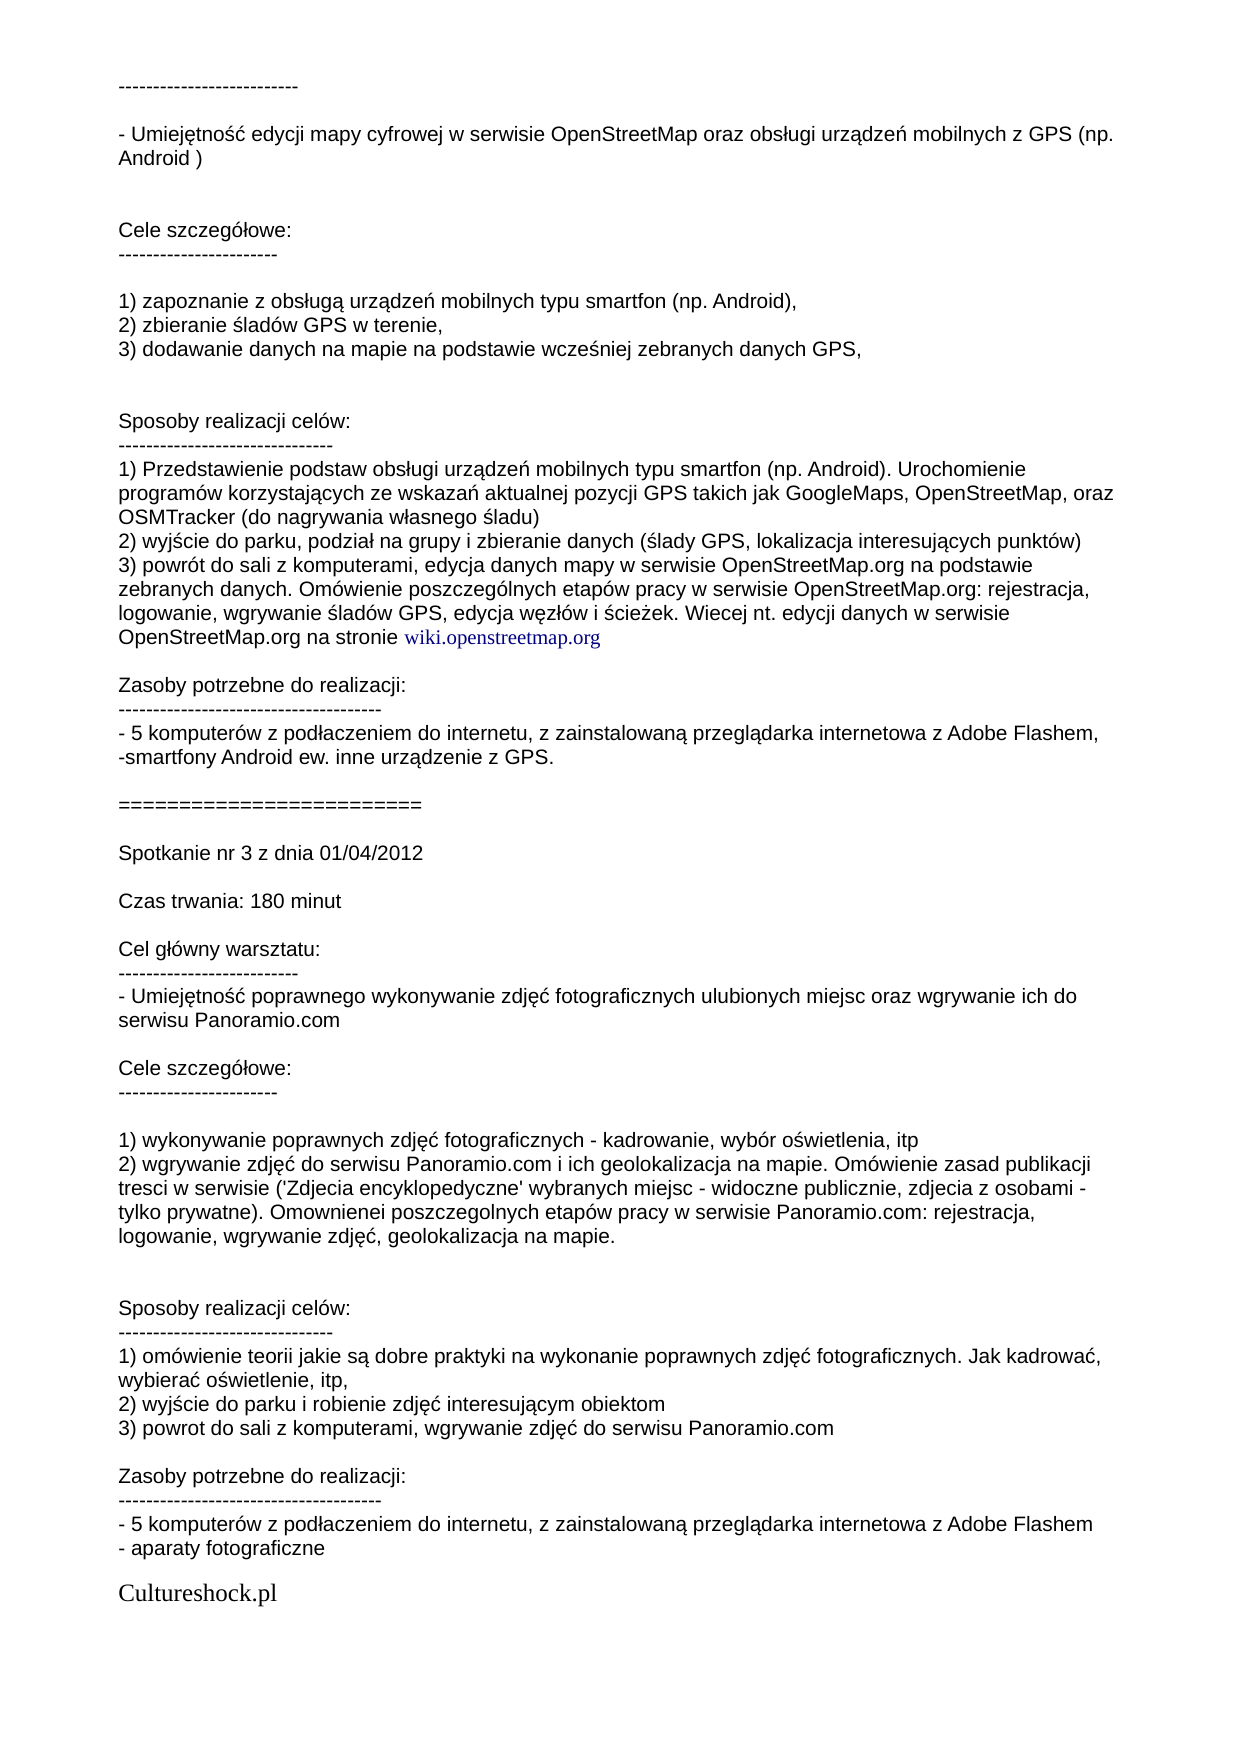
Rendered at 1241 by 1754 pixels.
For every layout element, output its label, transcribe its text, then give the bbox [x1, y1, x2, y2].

text -------------------------- - Umiejętność edycji mapy cyfrowej w serwisie OpenStreetMap oraz obsługi urządzeń mobilnych z GPS (np. Android ) Cele szczegółowe: ----------------------- 1) zapoznanie z obsługą urządzeń mobilnych typu smartfon (np. Android), 2) zbieranie śladów GPS w terenie, 3) dodawanie danych na mapie na podstawie wcześniej zebranych danych GPS, Sposoby realizacji celów: ------------------------------- 1) Przedstawienie podstaw obsługi urządzeń mobilnych typu smartfon (np. Android). Urochomienie programów korzystających ze wskazań aktualnej pozycji GPS takich jak GoogleMaps, OpenStreetMap, oraz OSMTracker (do nagrywania własnego śladu) 2) wyjście do parku, podział na grupy i zbieranie danych (ślady GPS, lokalizacja interesujących punktów) 3) powrót do sali z komputerami, edycja danych mapy w serwisie OpenStreetMap.org na podstawie zebranych danych. Omówienie poszczególnych etapów pracy w serwisie OpenStreetMap.org: rejestracja, logowanie, wgrywanie śladów GPS, edycja węzłów i ścieżek. Wiecej nt. edycji danych w serwisie OpenStreetMap.org na stronie wiki.openstreetmap.org Zasoby potrzebne do realizacji: -------------------------------------- - 5 komputerów z podłaczeniem do internetu, z zainstalowaną przeglądarka internetowa z Adobe Flashem, -smartfony Android ew. inne urządzenie z GPS. ========================= Spotkanie nr 3 z dnia 01/04/2012 Czas trwania: 180 minut Cel główny warsztatu: -------------------------- - Umiejętność poprawnego wykonywanie zdjęć fotograficznych ulubionych miejsc oraz wgrywanie ich do serwisu Panoramio.com Cele szczegółowe: ----------------------- 1) wykonywanie poprawnych zdjęć fotograficznych - kadrowanie, wybór oświetlenia, itp 2) wgrywanie zdjęć do serwisu Panoramio.com i ich geolokalizacja na mapie. Omówienie zasad publikacji tresci w serwisie ('Zdjecia encyklopedyczne' wybranych miejsc - widoczne publicznie, zdjecia z osobami - tylko prywatne). Omownienei poszczegolnych etapów pracy w serwisie Panoramio.com: rejestracja, logowanie, wgrywanie zdjęć, geolokalizacja na mapie. Sposoby realizacji celów: ------------------------------- 1) omówienie teorii jakie są dobre praktyki na wykonanie poprawnych zdjęć fotograficznych. Jak kadrować, wybierać oświetlenie, itp, 2) wyjście do parku i robienie zdjęć interesującym obiektom 3) powrot do sali z komputerami, wgrywanie zdjęć do serwisu Panoramio.com Zasoby potrzebne do realizacji: -------------------------------------- - 5 komputerów z podłaczeniem do internetu, z zainstalowaną przeglądarka internetowa z Adobe Flashem - aparaty fotograficzne [118, 74, 1122, 1559]
